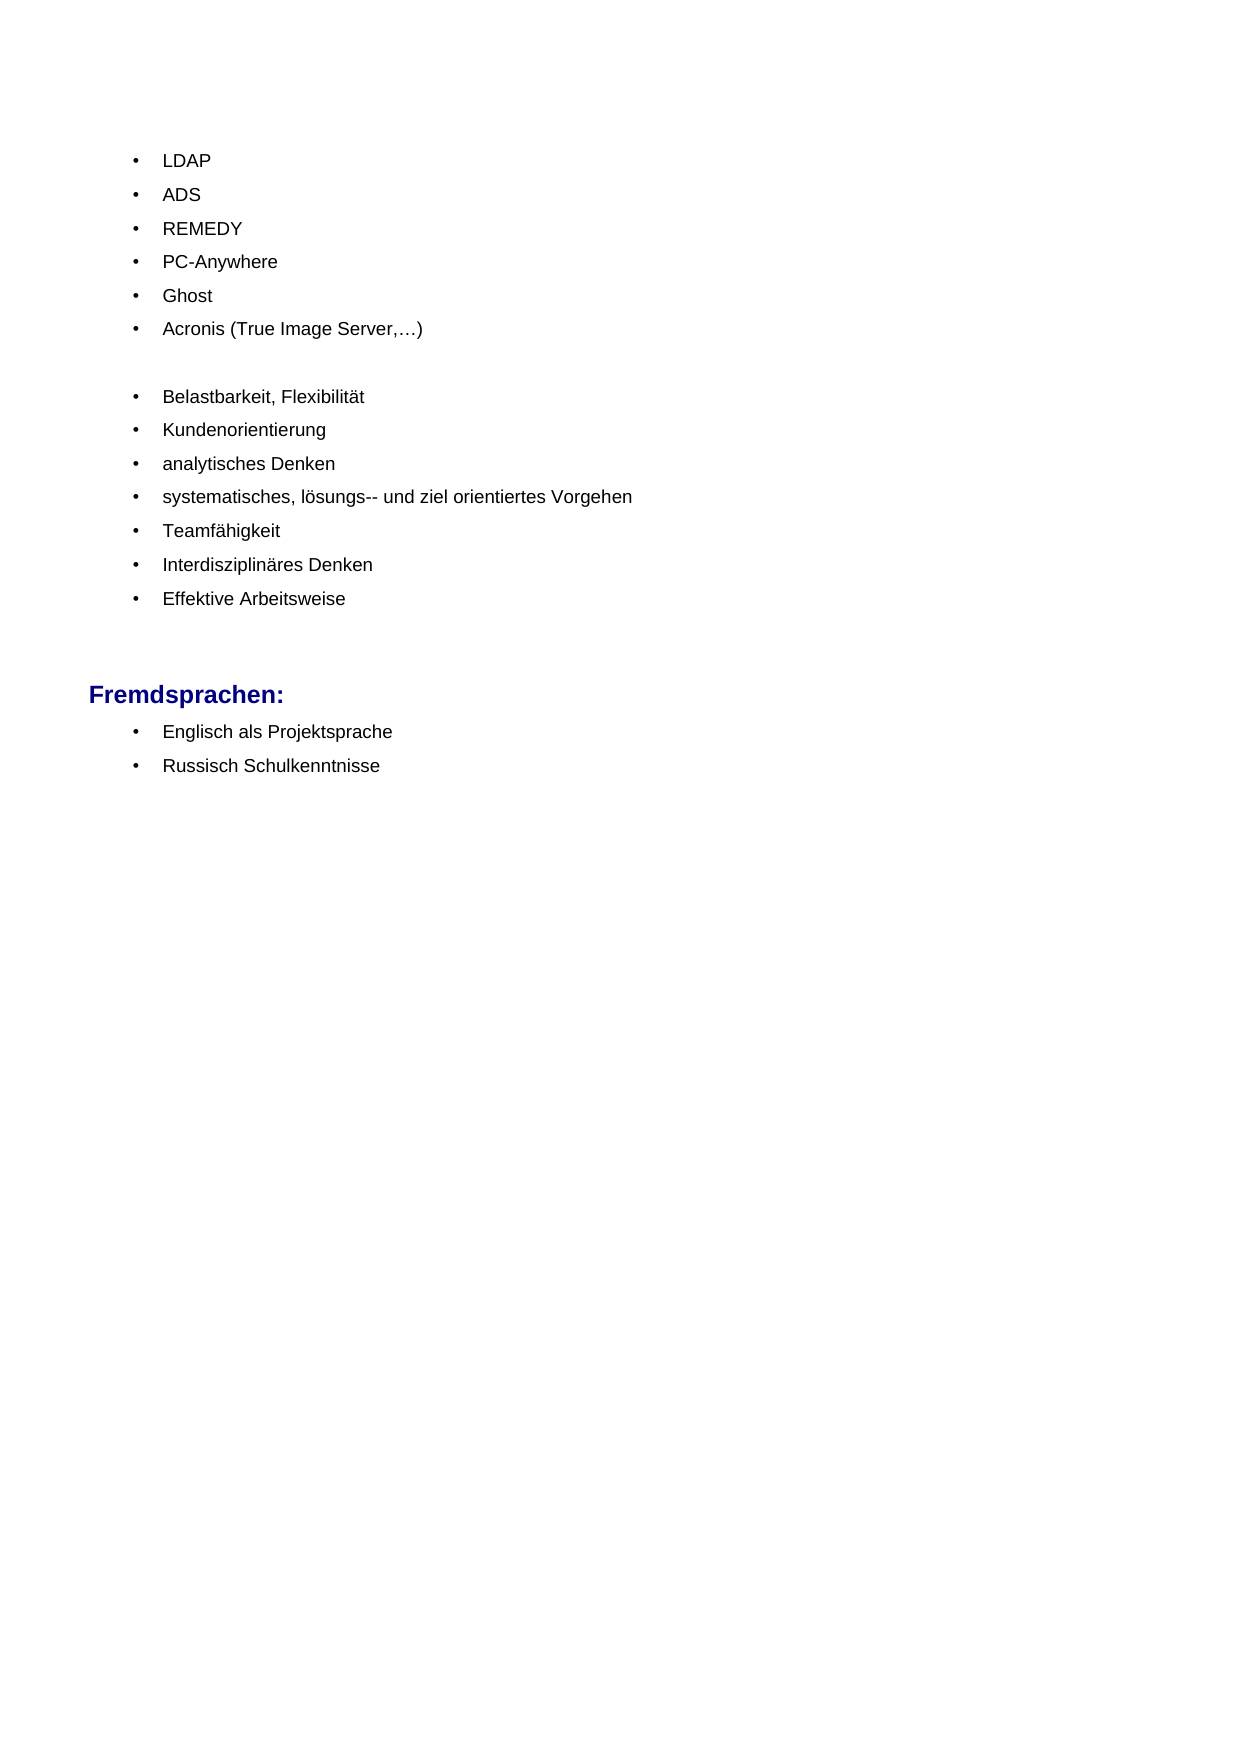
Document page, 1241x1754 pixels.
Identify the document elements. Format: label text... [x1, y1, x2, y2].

subtitle Fremdsprachen: [88, 680, 1152, 709]
list Englisch als Projektsprache [133, 721, 1152, 742]
list systematisches, lösungs-- und ziel orientiertes Vorgehen [133, 486, 1152, 508]
list Acronis (True Image Server,…) [133, 318, 1152, 340]
list Effektive Arbeitsweise [133, 587, 1152, 609]
list ADS [133, 184, 1152, 205]
list analytisches Denken [133, 453, 1152, 474]
list REMEDY [133, 217, 1152, 239]
list PC-Anywhere [133, 251, 1152, 273]
list Ghost [133, 284, 1152, 306]
list Teamfähigkeit [133, 520, 1152, 542]
list Interdisziplinäres Denken [133, 554, 1152, 575]
list Kundenorientierung [133, 419, 1152, 441]
list LDAP [133, 150, 1152, 172]
list Belastbarkeit, Flexibilität [133, 385, 1152, 407]
list Russisch Schulkenntnisse [133, 754, 1152, 776]
